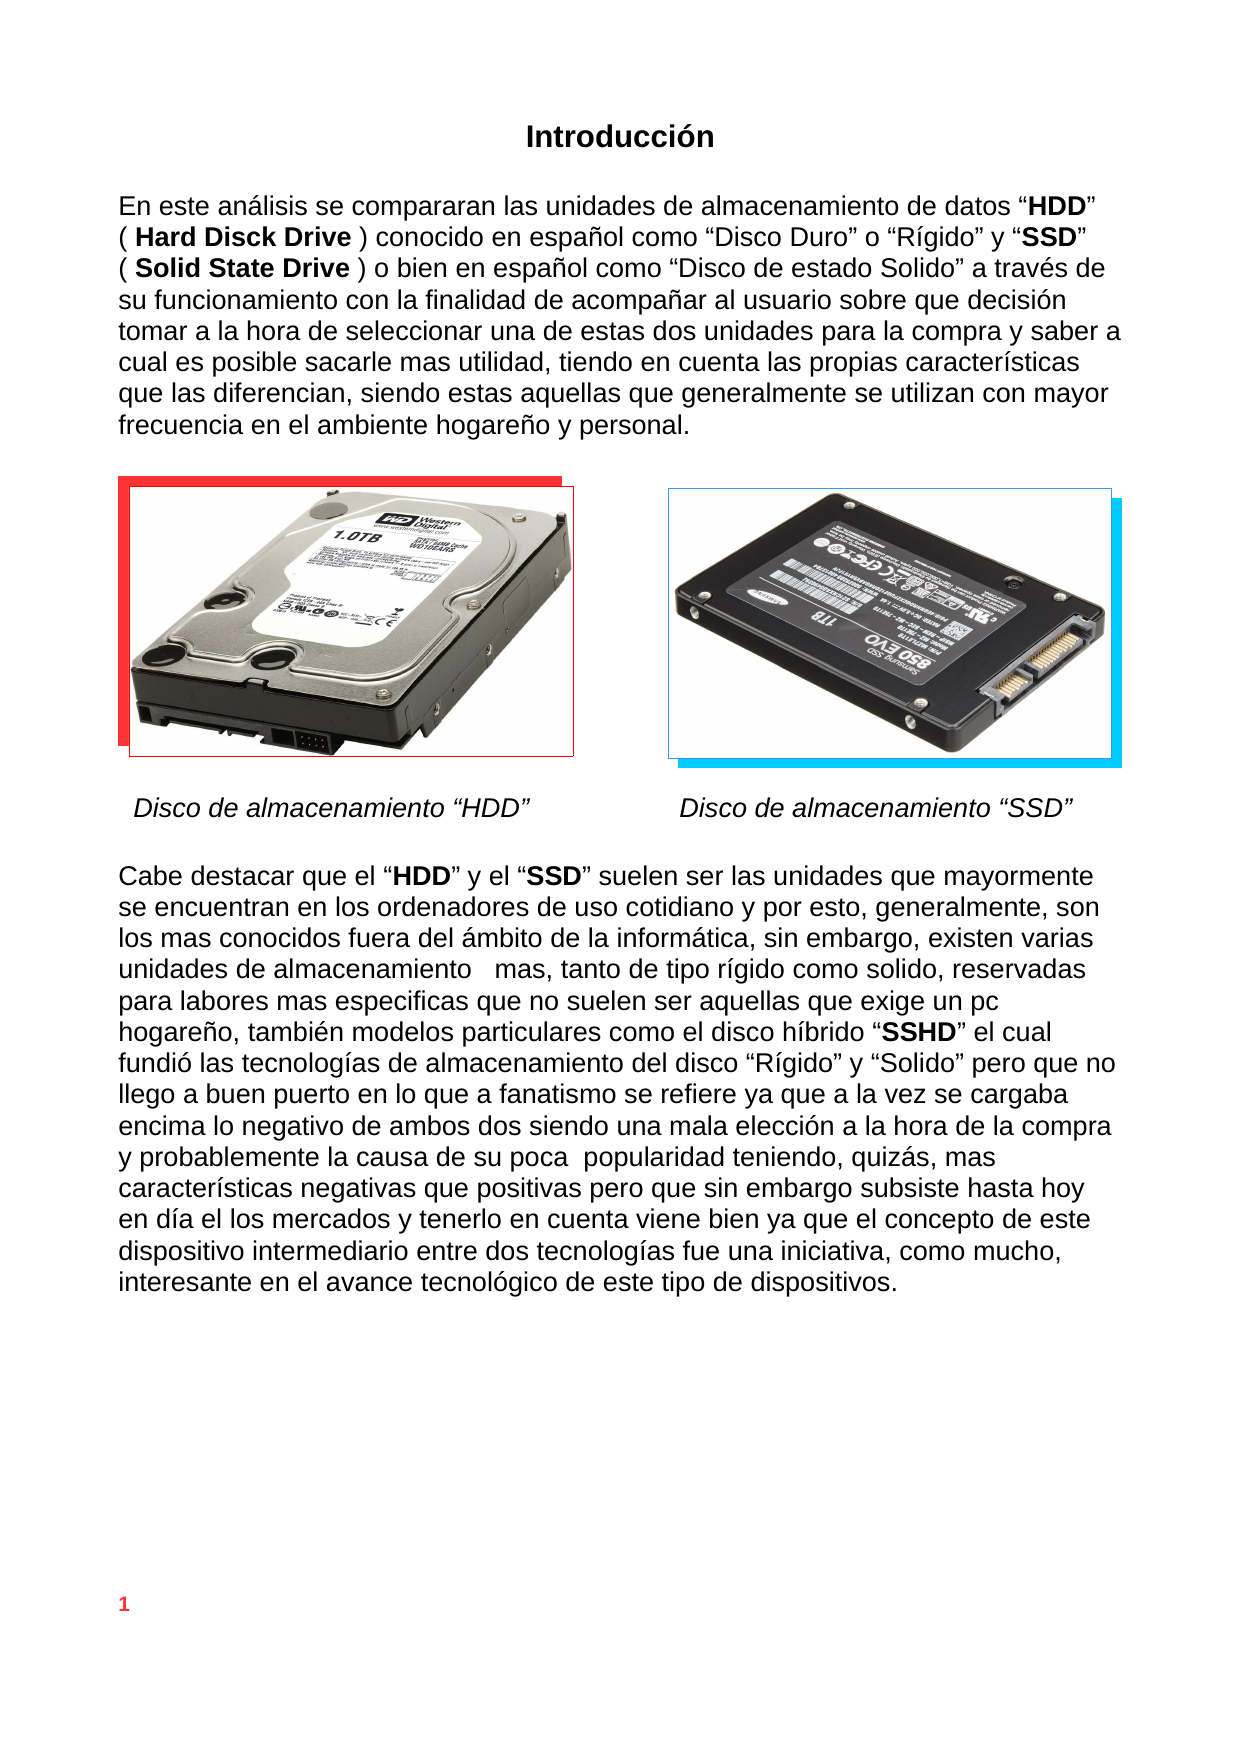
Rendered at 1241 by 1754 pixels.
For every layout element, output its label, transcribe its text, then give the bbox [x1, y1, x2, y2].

text Introducción [118, 118, 1122, 154]
text Disco de almacenamiento “HDD” Disco de almacenamiento “SSD” [118, 792, 1122, 824]
picture [670, 490, 1109, 755]
text Cabe destacar que el “HDD” y el “SSD” suelen ser las unidades que mayormente se encuentran en los ordenadores de uso cotidiano y por esto, generalmente, son los mas conocidos fuera del ámbito de la informática, sin embargo, existen varias unidades de almacenamiento mas, tanto de tipo rígido como solido, reservadas para labores mas especificas que no suelen ser aquellas que exige un pc hogareño, también modelos particulares como el disco híbrido “SSHD” el cual fundió las tecnologías de almacenamiento del disco “Rígido” y “Solido” pero que no llego a buen puerto en lo que a fanatismo se refiere ya que a la vez se cargaba encima lo negativo de ambos dos siendo una mala elección a la hora de la compra y probablemente la causa de su poca popularidad teniendo, quizás, mas características negativas que positivas pero que sin embargo subsiste hasta hoy en día el los mercados y tenerlo en cuenta viene bien ya que el concepto de este dispositivo intermediario entre dos tecnologías fue una iniciativa, como mucho, interesante en el avance tecnológico de este tipo de dispositivos. [118, 859, 1122, 1297]
picture [130, 487, 573, 756]
text En este análisis se compararan las unidades de almacenamiento de datos “HDD” ( Hard Disck Drive ) conocido en español como “Disco Duro” o “Rígido” y “SSD” ( Solid State Drive ) o bien en español como “Disco de estado Solido” a través de su funcionamiento con la finalidad de acompañar al usuario sobre que decisión tomar a la hora de seleccionar una de estas dos unidades para la compra y saber a cual es posible sacarle mas utilidad, tiendo en cuenta las propias características que las diferencian, siendo estas aquellas que generalmente se utilizan con mayor frecuencia en el ambiente hogareño y personal. [118, 190, 1122, 440]
text 1 [118, 1592, 1122, 1616]
